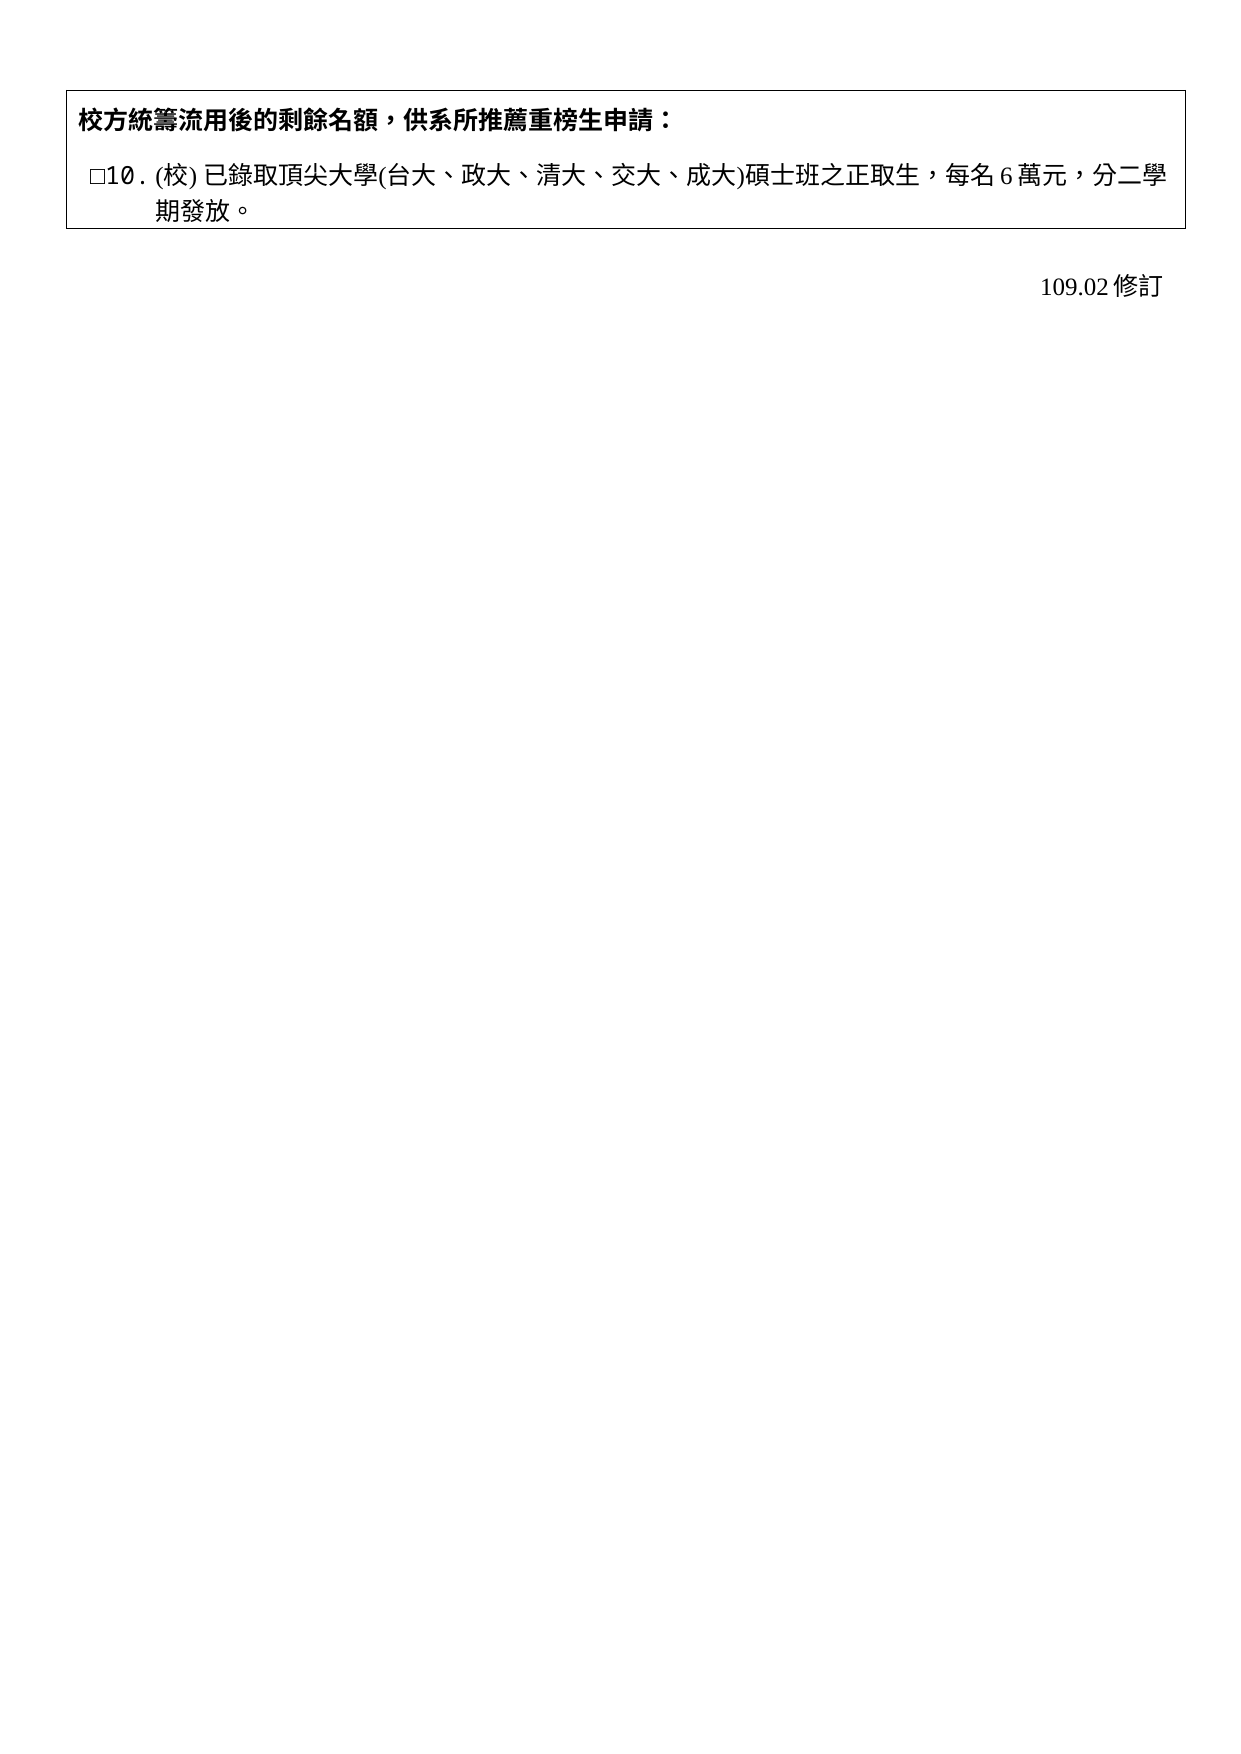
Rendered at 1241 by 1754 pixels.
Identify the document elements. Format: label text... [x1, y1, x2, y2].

text 109.02修訂 [89, 266, 1163, 302]
table_cell 校方統籌流用後的剩餘名額，供系所推薦重榜生申請： (校) 已錄取頂尖大學(台大、政大、清大、交大、成大)碩士班之正取生，每名6萬元，分二學期發放。 [67, 91, 1185, 228]
